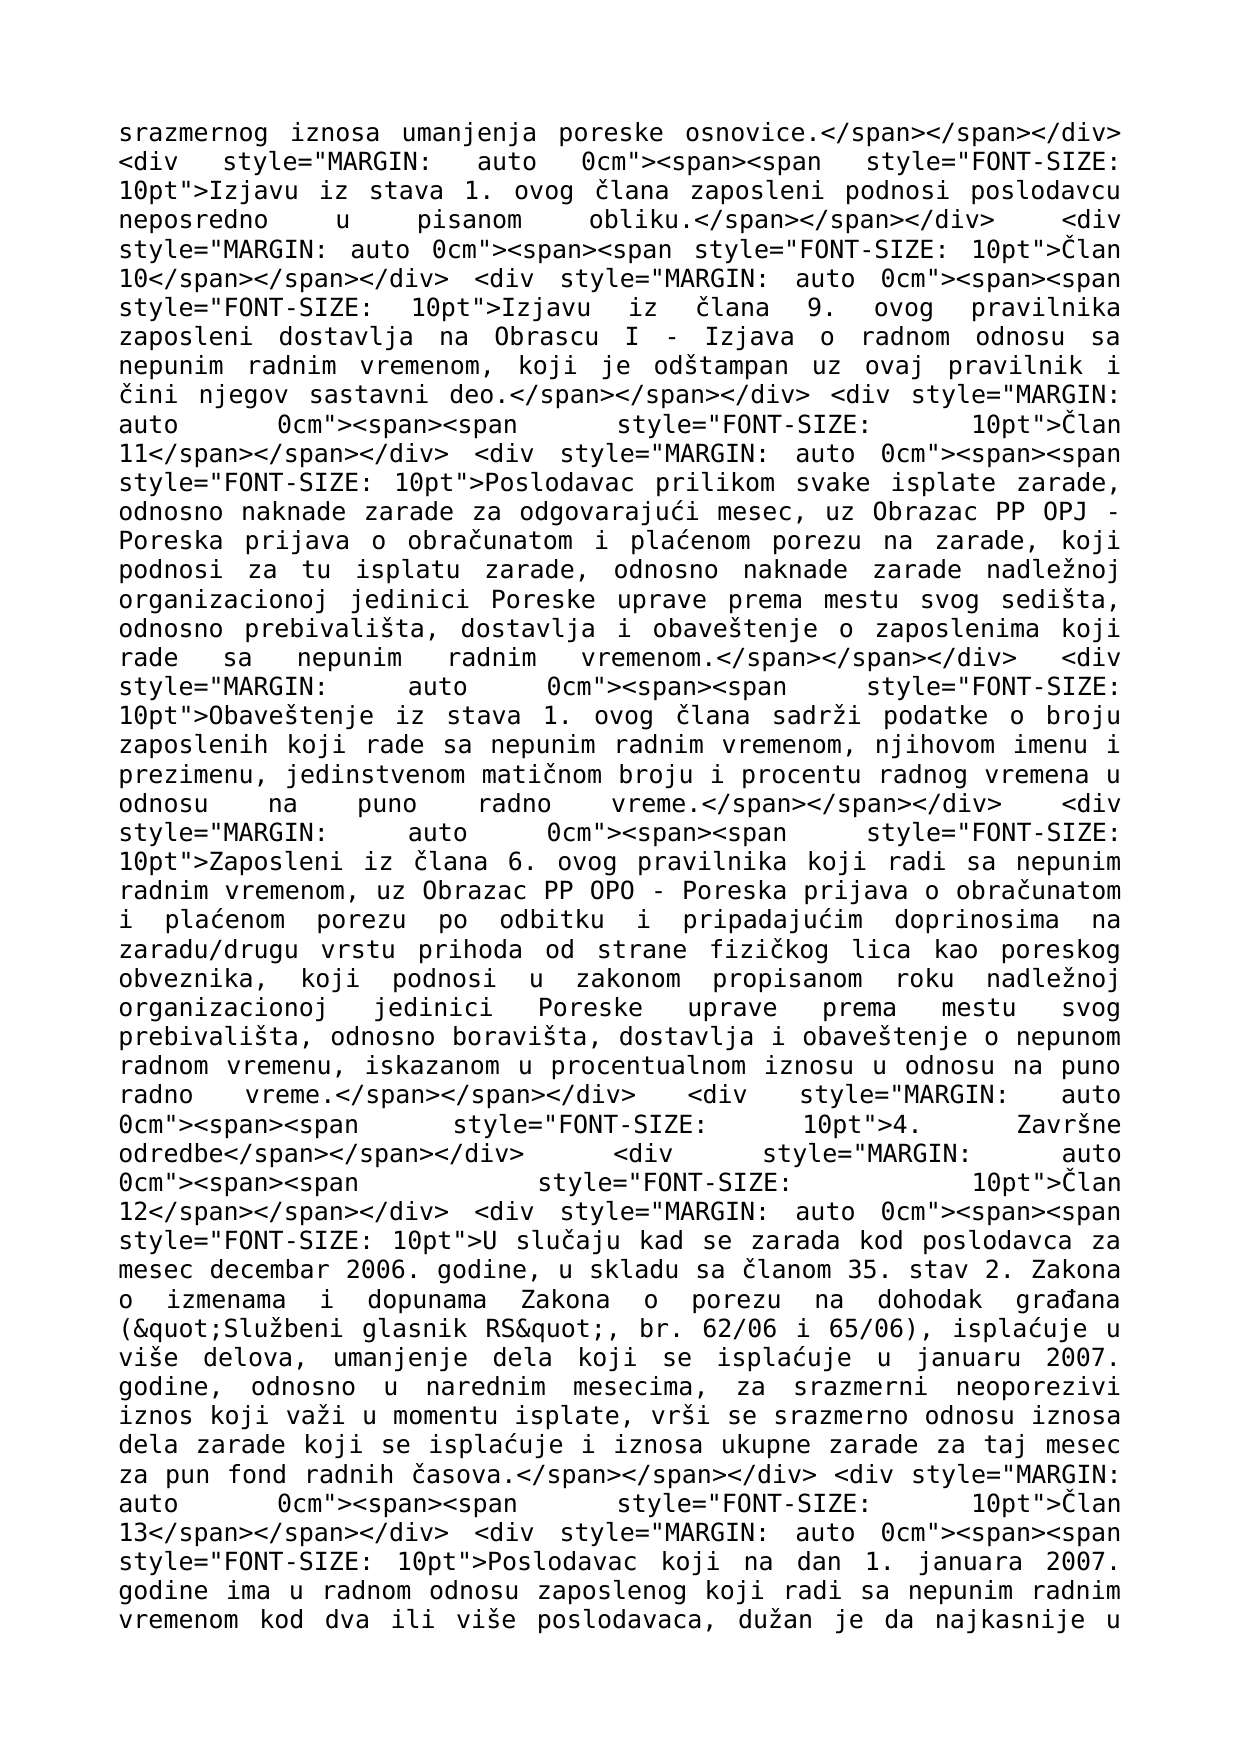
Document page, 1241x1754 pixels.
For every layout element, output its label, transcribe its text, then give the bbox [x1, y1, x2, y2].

text srazmernog iznosa umanjenja poreske osnovice.</span></span></div> <div style="MARGIN: auto 0cm"><span><span style="FONT-SIZE: 10pt">Izjavu iz stava 1. ovog člana zaposleni podnosi poslodavcu neposredno u pisanom obliku.</span></span></div> <div style="MARGIN: auto 0cm"><span><span style="FONT-SIZE: 10pt">Član 10</span></span></div> <div style="MARGIN: auto 0cm"><span><span style="FONT-SIZE: 10pt">Izjavu iz člana 9. ovog pravilnika zaposleni dostavlja na Obrascu I - Izjava o radnom odnosu sa nepunim radnim vremenom, koji je odštampan uz ovaj pravilnik i čini njegov sastavni deo.</span></span></div> <div style="MARGIN: auto 0cm"><span><span style="FONT-SIZE: 10pt">Član 11</span></span></div> <div style="MARGIN: auto 0cm"><span><span style="FONT-SIZE: 10pt">Poslodavac prilikom svake isplate zarade, odnosno naknade zarade za odgovarajući mesec, uz Obrazac PP OPJ - Poreska prijava o obračunatom i plaćenom porezu na zarade, koji podnosi za tu isplatu zarade, odnosno naknade zarade nadležnoj organizacionoj jedinici Poreske uprave prema mestu svog sedišta, odnosno prebivališta, dostavlja i obaveštenje o zaposlenima koji rade sa nepunim radnim vremenom.</span></span></div> <div style="MARGIN: auto 0cm"><span><span style="FONT-SIZE: 10pt">Obaveštenje iz stava 1. ovog člana sadrži podatke o broju zaposlenih koji rade sa nepunim radnim vremenom, njihovom imenu i prezimenu, jedinstvenom matičnom broju i procentu radnog vremena u odnosu na puno radno vreme.</span></span></div> <div style="MARGIN: auto 0cm"><span><span style="FONT-SIZE: 10pt">Zaposleni iz člana 6. ovog pravilnika koji radi sa nepunim radnim vremenom, uz Obrazac PP OPO - Poreska prijava o obračunatom i plaćenom porezu po odbitku i pripadajućim doprinosima na zaradu/drugu vrstu prihoda od strane fizičkog lica kao poreskog obveznika, koji podnosi u zakonom propisanom roku nadležnoj organizacionoj jedinici Poreske uprave prema mestu svog prebivališta, odnosno boravišta, dostavlja i obaveštenje o nepunom radnom vremenu, iskazanom u procentualnom iznosu u odnosu na puno radno vreme.</span></span></div> <div style="MARGIN: auto 0cm"><span><span style="FONT-SIZE: 10pt">4. Završne odredbe</span></span></div> <div style="MARGIN: auto 0cm"><span><span style="FONT-SIZE: 10pt">Član 12</span></span></div> <div style="MARGIN: auto 0cm"><span><span style="FONT-SIZE: 10pt">U slučaju kad se zarada kod poslodavca za mesec decembar 2006. godine, u skladu sa članom 35. stav 2. Zakona o izmenama i dopunama Zakona o porezu na dohodak građana (&quot;Službeni glasnik RS&quot;, br. 62/06 i 65/06), isplaćuje u više delova, umanjenje dela koji se isplaćuje u januaru 2007. godine, odnosno u narednim mesecima, za srazmerni neoporezivi iznos koji važi u momentu isplate, vrši se srazmerno odnosu iznosa dela zarade koji se isplaćuje i iznosa ukupne zarade za taj mesec za pun fond radnih časova.</span></span></div> <div style="MARGIN: auto 0cm"><span><span style="FONT-SIZE: 10pt">Član 13</span></span></div> <div style="MARGIN: auto 0cm"><span><span style="FONT-SIZE: 10pt">Poslodavac koji na dan 1. januara 2007. godine ima u radnom odnosu zaposlenog koji radi sa nepunim radnim vremenom kod dva ili više poslodavaca, dužan je da najkasnije u [118, 118, 1122, 1635]
